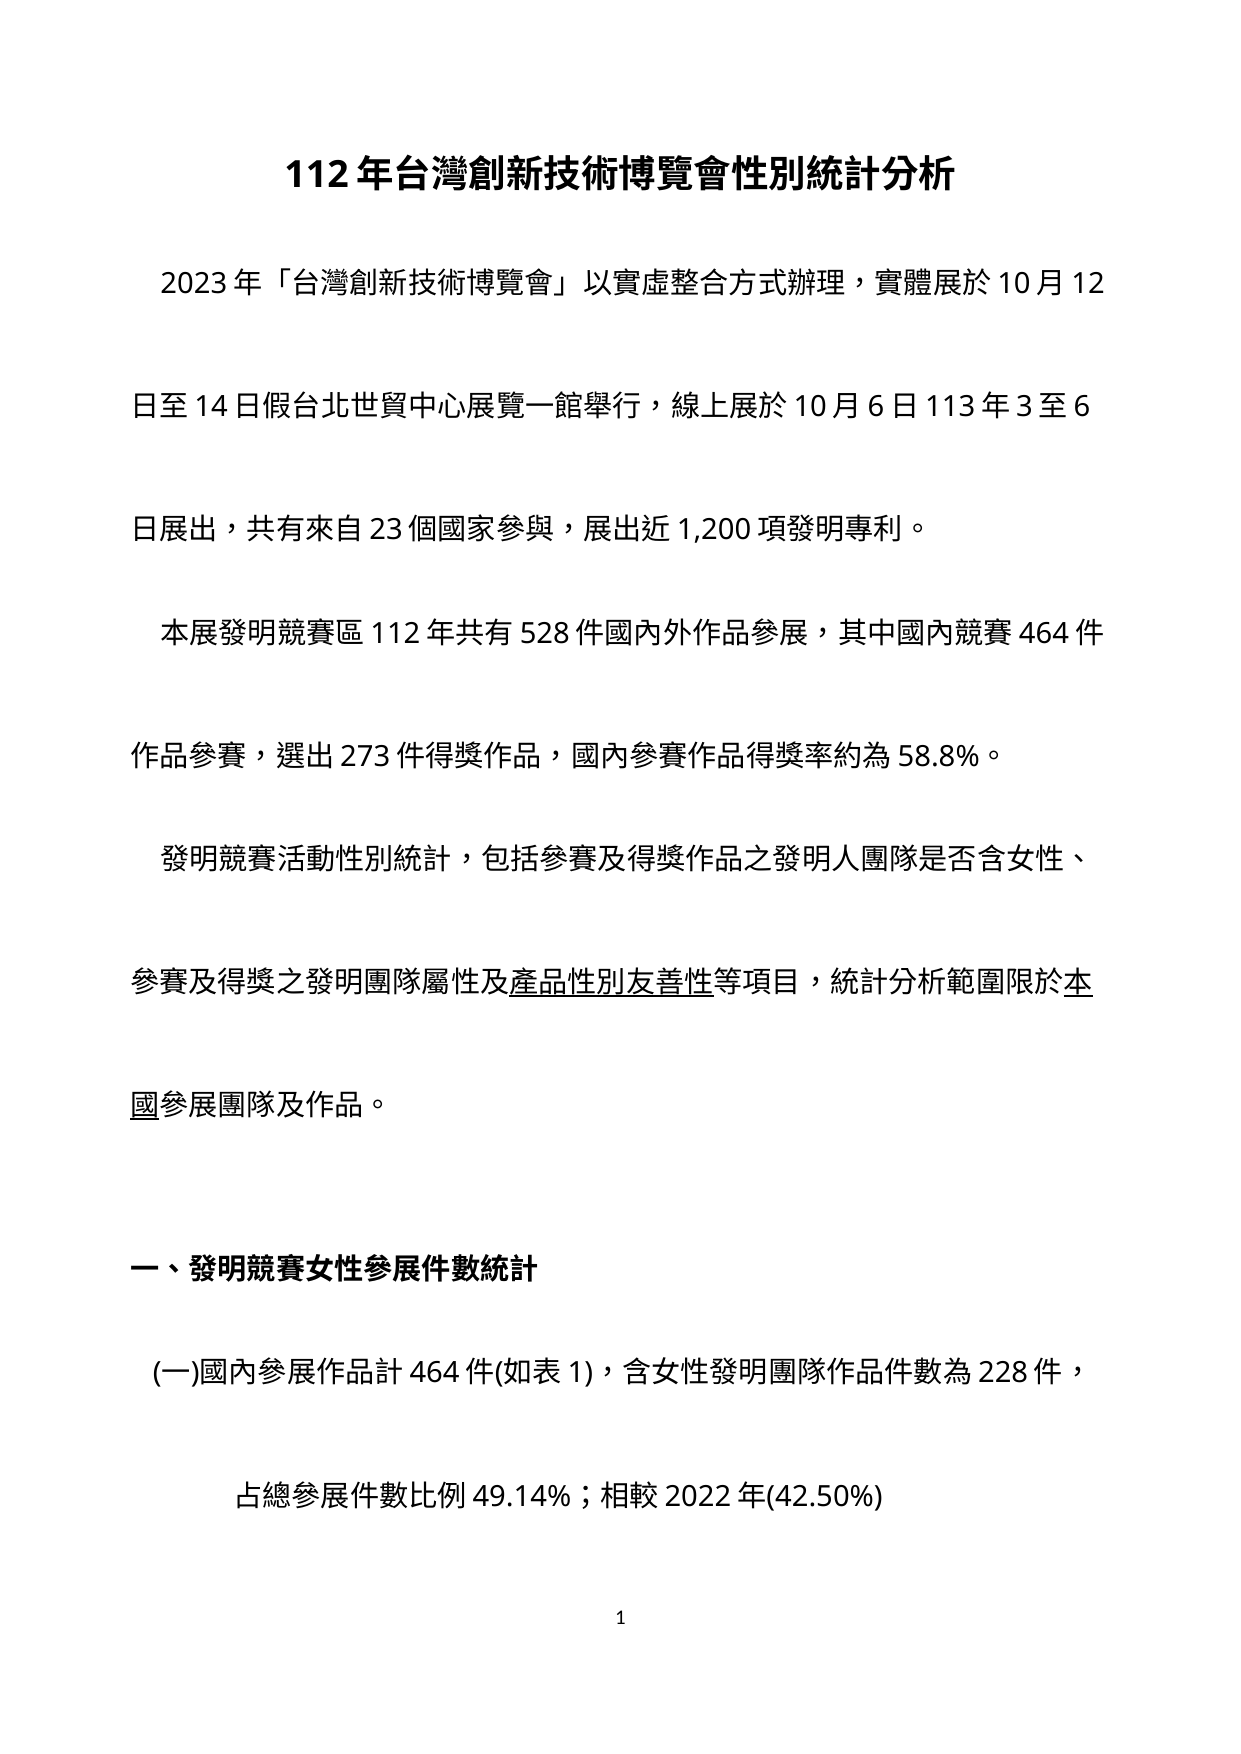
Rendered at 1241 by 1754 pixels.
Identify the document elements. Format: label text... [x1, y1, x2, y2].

text 本展發明競賽區112年共有528件國內外作品參展，其中國內競賽464件作品參賽，選出273件得獎作品，國內參賽作品得獎率約為58.8%。 [130, 589, 1110, 794]
text (一)國內參展作品計464件(如表1)，含女性發明團隊作品件數為228件，占總參展件數比例49.14%；相較2022年(42.50%) [130, 1329, 1110, 1534]
text 2023年「台灣創新技術博覽會」以實虛整合方式辦理，實體展於10月12日至14日假台北世貿中心展覽一館舉行，線上展於10月6日113年3至6日展出，共有來自23個國家參與，展出近1,200項發明專利。 [130, 240, 1110, 568]
text 112年台灣創新技術博覽會性別統計分析 [130, 131, 1110, 213]
text 一、發明競賽女性參展件數統計 [130, 1226, 1110, 1308]
text 發明競賽活動性別統計，包括參賽及得獎作品之發明人團隊是否含女性、參賽及得獎之發明團隊屬性及產品性別友善性等項目，統計分析範圍限於本國參展團隊及作品。 [130, 816, 1110, 1144]
